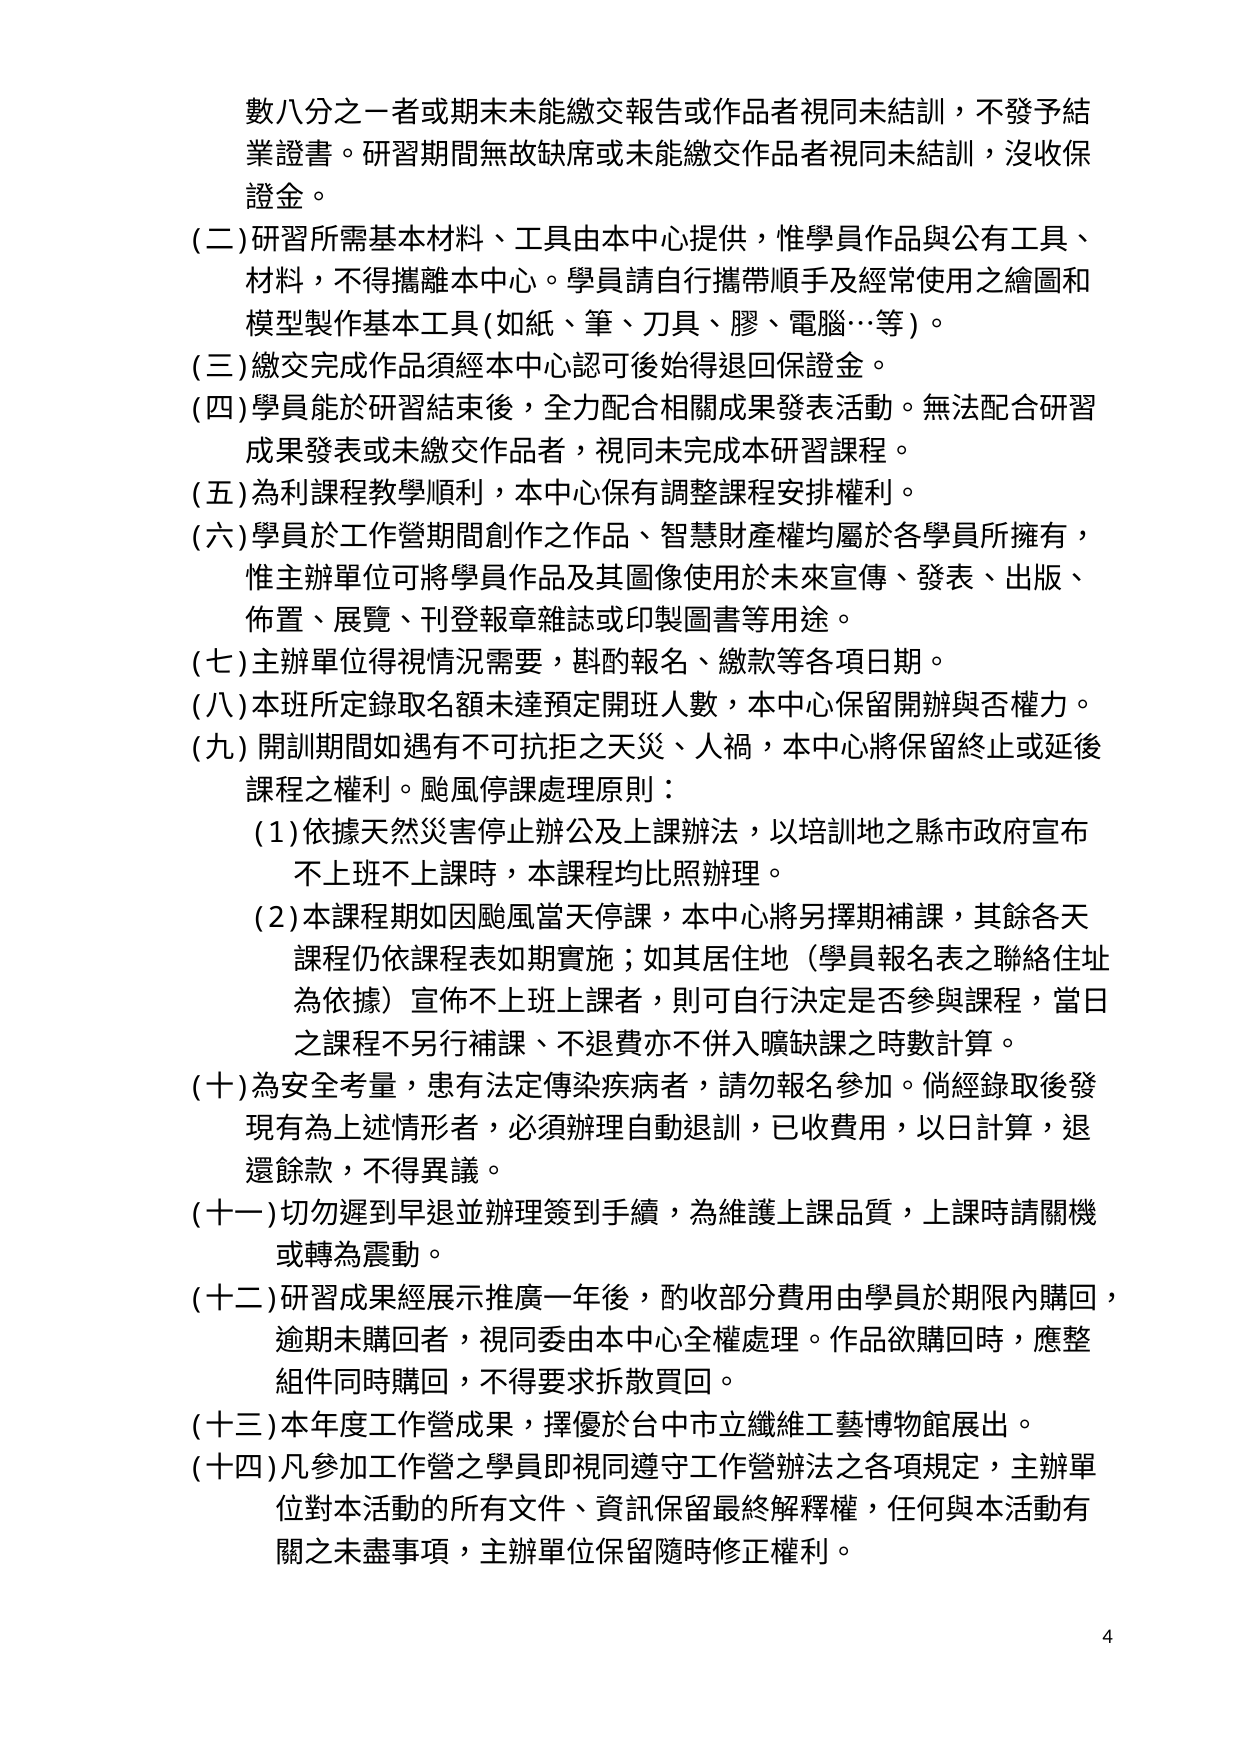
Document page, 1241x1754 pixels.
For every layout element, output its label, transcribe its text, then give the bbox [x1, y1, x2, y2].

text (1)依據天然災害停止辦公及上課辦法，以培訓地之縣市政府宣布不上班不上課時，本課程均比照辦理。 [250, 808, 1113, 893]
text (六)學員於工作營期間創作之作品、智慧財產權均屬於各學員所擁有，惟主辦單位可將學員作品及其圖像使用於未來宣傳、發表、出版、佈置、展覽、刊登報章雜誌或印製圖書等用途。 [187, 512, 1113, 639]
text (十)為安全考量，患有法定傳染疾病者，請勿報名參加。倘經錄取後發現有為上述情形者，必須辦理自動退訓，已收費用，以日計算，退還餘款，不得異議。 [187, 1062, 1113, 1189]
text (四)學員能於研習結束後，全力配合相關成果發表活動。無法配合研習成果發表或未繳交作品者，視同未完成本研習課程。 [187, 385, 1113, 470]
text (十一)切勿遲到早退並辦理簽到手續，為維護上課品質，上課時請關機或轉為震動。 [187, 1189, 1113, 1274]
text (十三)本年度工作營成果，擇優於台中市立纖維工藝博物館展出。 [187, 1401, 1113, 1443]
text (2)本課程期如因颱風當天停課，本中心將另擇期補課，其餘各天課程仍依課程表如期實施；如其居住地（學員報名表之聯絡住址為依據）宣佈不上班上課者，則可自行決定是否參與課程，當日之課程不另行補課、不退費亦不併入曠缺課之時數計算。 [250, 893, 1113, 1062]
text (八)本班所定錄取名額未達預定開班人數，本中心保留開辦與否權力。 [187, 681, 1113, 724]
text (九) 開訓期間如遇有不可抗拒之天災、人禍，本中心將保留終止或延後課程之權利。颱風停課處理原則： [187, 724, 1113, 808]
text (十四)凡參加工作營之學員即視同遵守工作營辦法之各項規定，主辦單位對本活動的所有文件、資訊保留最終解釋權，任何與本活動有關之未盡事項，主辦單位保留隨時修正權利。 [187, 1443, 1113, 1571]
text (五)為利課程教學順利，本中心保有調整課程安排權利。 [187, 470, 1113, 512]
text (三)繳交完成作品須經本中心認可後始得退回保證金。 [187, 343, 1113, 385]
text (七)主辦單位得視情況需要，斟酌報名、繳款等各項日期。 [187, 639, 1113, 681]
text (二)研習所需基本材料、工具由本中心提供，惟學員作品與公有工具、材料，不得攜離本中心。學員請自行攜帶順手及經常使用之繪圖和模型製作基本工具(如紙、筆、刀具、膠、電腦…等)。 [187, 216, 1113, 343]
text 數八分之ㄧ者或期末未能繳交報告或作品者視同未結訓，不發予結業證書。研習期間無故缺席或未能繳交作品者視同未結訓，沒收保證金。 [187, 89, 1113, 216]
text (十二)研習成果經展示推廣一年後，酌收部分費用由學員於期限內購回，逾期未購回者，視同委由本中心全權處理。作品欲購回時，應整組件同時購回，不得要求拆散買回。 [187, 1274, 1113, 1401]
